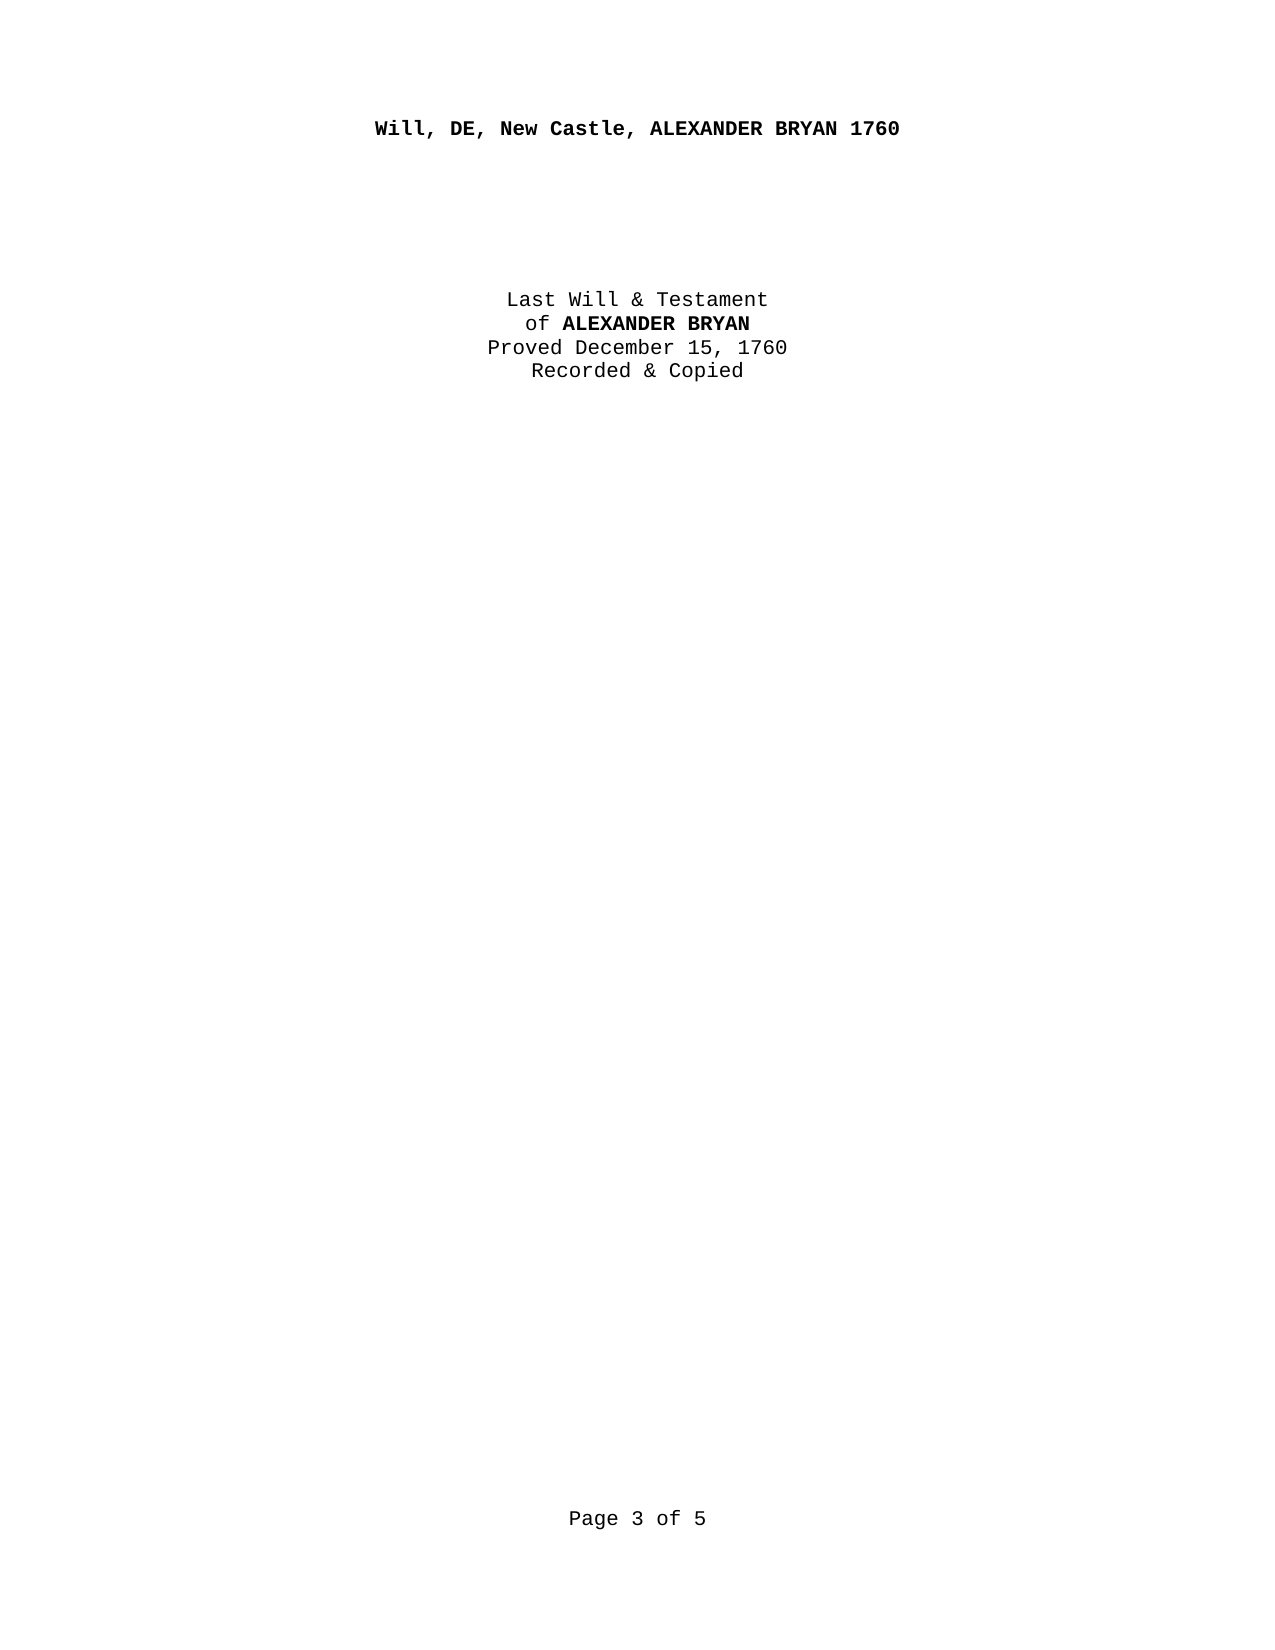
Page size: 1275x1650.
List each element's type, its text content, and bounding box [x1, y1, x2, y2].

text Last Will & Testament [118, 289, 1157, 313]
text Proved December 15, 1760 [118, 337, 1157, 360]
text of Alexander Bryan [118, 313, 1157, 337]
text Recorded & Copied [118, 360, 1157, 384]
